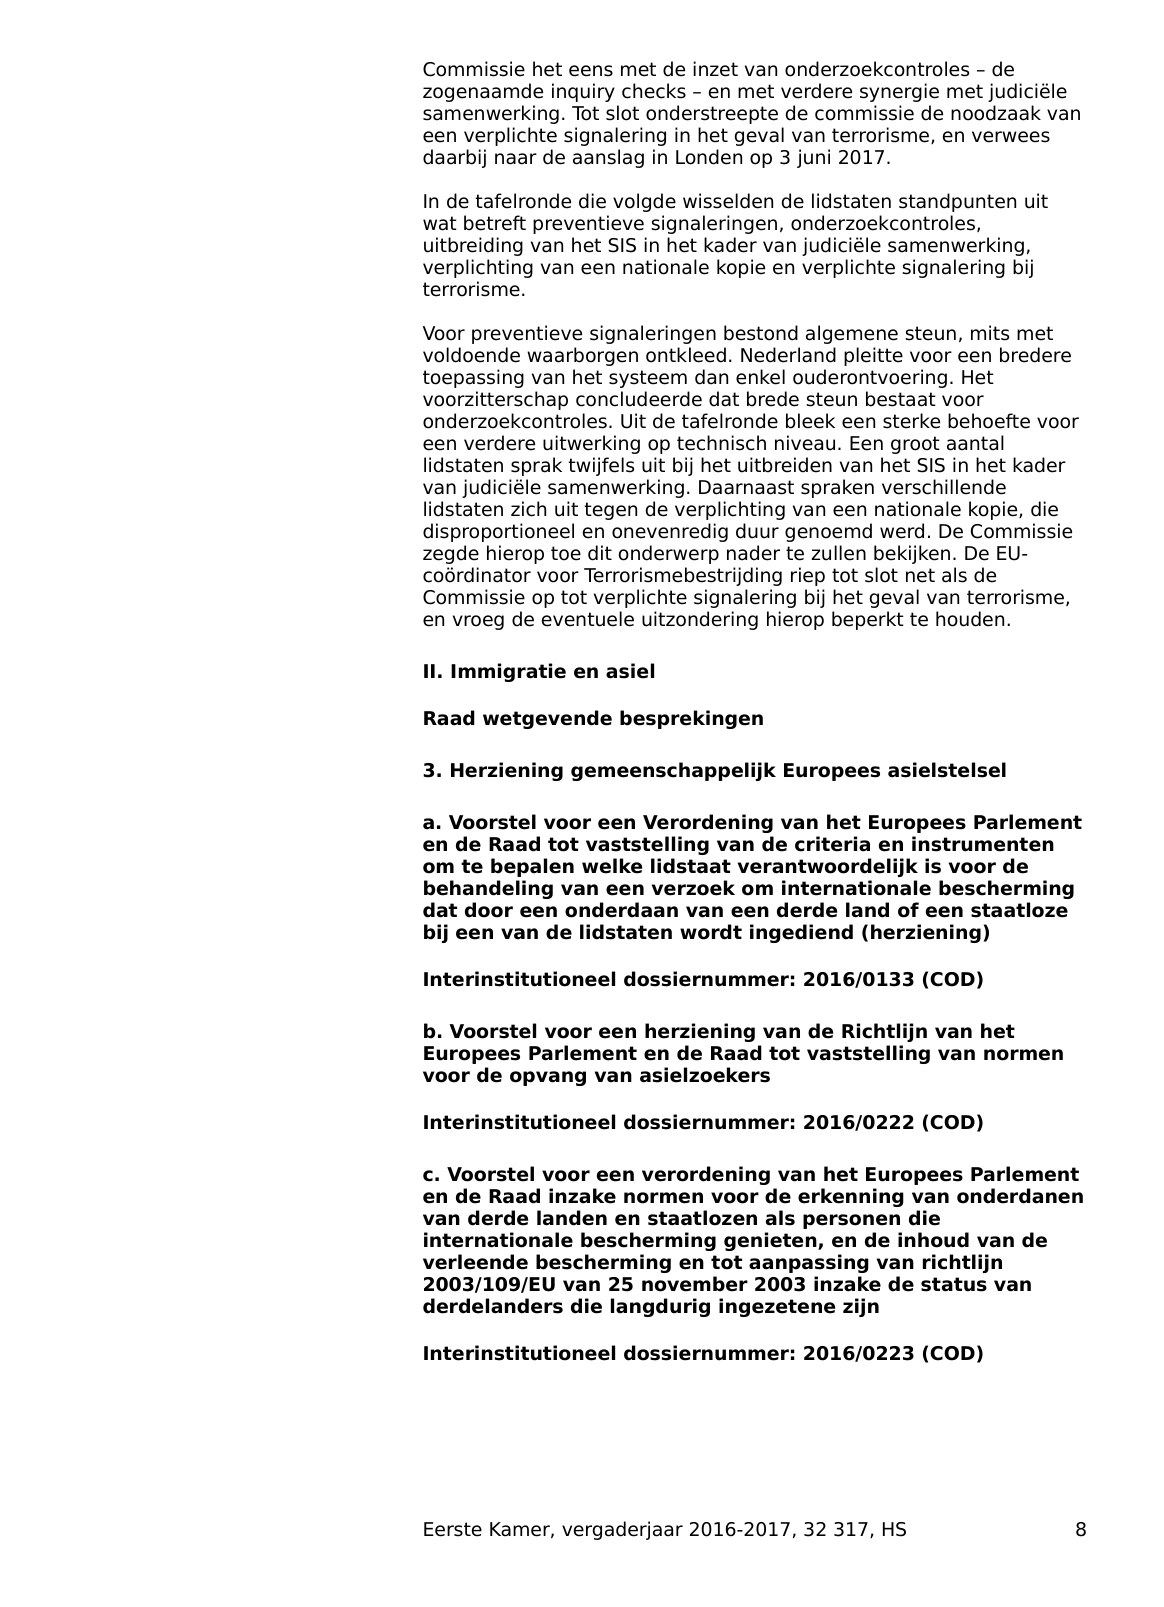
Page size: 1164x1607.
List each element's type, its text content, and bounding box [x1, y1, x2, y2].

subtitle a. Voorstel voor een Verordening van het Europees Parlement en de Raad tot vaststelling van de criteria en instrumenten om te bepalen welke lidstaat verantwoordelijk is voor de behandeling van een verzoek om internationale bescherming dat door een onderdaan van een derde land of een staatloze bij een van de lidstaten wordt ingediend (herziening) [422, 812, 1087, 944]
subtitle c. Voorstel voor een verordening van het Europees Parlement en de Raad inzake normen voor de erkenning van onderdanen van derde landen en staatlozen als personen die internationale bescherming genieten, en de inhoud van de verleende bescherming en tot aanpassing van richtlijn 2003/109/EU van 25 november 2003 inzake de status van derdelanders die langdurig ingezetene zijn [422, 1164, 1087, 1317]
text In de tafelronde die volgde wisselden de lidstaten standpunten uit wat betreft preventieve signaleringen, onderzoekcontroles, uitbreiding van het SIS in het kader van judiciële samenwerking, verplichting van een nationale kopie en verplichte signalering bij terrorisme. [422, 191, 1087, 301]
text Interinstitutioneel dossiernummer: 2016/0223 (COD) [422, 1342, 1087, 1364]
subtitle b. Voorstel voor een herziening van de Richtlijn van het Europees Parlement en de Raad tot vaststelling van normen voor de opvang van asielzoekers [422, 1021, 1087, 1087]
text Interinstitutioneel dossiernummer: 2016/0222 (COD) [422, 1112, 1087, 1134]
subtitle 3. Herziening gemeenschappelijk Europees asielstelsel [422, 760, 1087, 782]
text Voor preventieve signaleringen bestond algemene steun, mits met voldoende waarborgen ontkleed. Nederland pleitte voor een bredere toepassing van het systeem dan enkel ouderontvoering. Het voorzitterschap concludeerde dat brede steun bestaat voor onderzoekcontroles. Uit de tafelronde bleek een sterke behoefte voor een verdere uitwerking op technisch niveau. Een groot aantal lidstaten sprak twijfels uit bij het uitbreiden van het SIS in het kader van judiciële samenwerking. Daarnaast spraken verschillende lidstaten zich uit tegen de verplichting van een nationale kopie, die disproportioneel en onevenredig duur genoemd werd. De Commissie zegde hierop toe dit onderwerp nader te zullen bekijken. De EU-coördinator voor Terrorismebestrijding riep tot slot net als de Commissie op tot verplichte signalering bij het geval van terrorisme, en vroeg de eventuele uitzondering hierop beperkt te houden. [422, 323, 1087, 631]
text Interinstitutioneel dossiernummer: 2016/0133 (COD) [422, 969, 1087, 991]
subtitle Raad wetgevende besprekingen [422, 708, 1087, 730]
text Commissie het eens met de inzet van onderzoekcontroles – de zogenaamde inquiry checks – en met verdere synergie met judiciële samenwerking. Tot slot onderstreepte de commissie de noodzaak van een verplichte signalering in het geval van terrorisme, en verwees daarbij naar de aanslag in Londen op 3 juni 2017. [422, 59, 1087, 169]
subtitle II. Immigratie en asiel [422, 661, 1087, 683]
